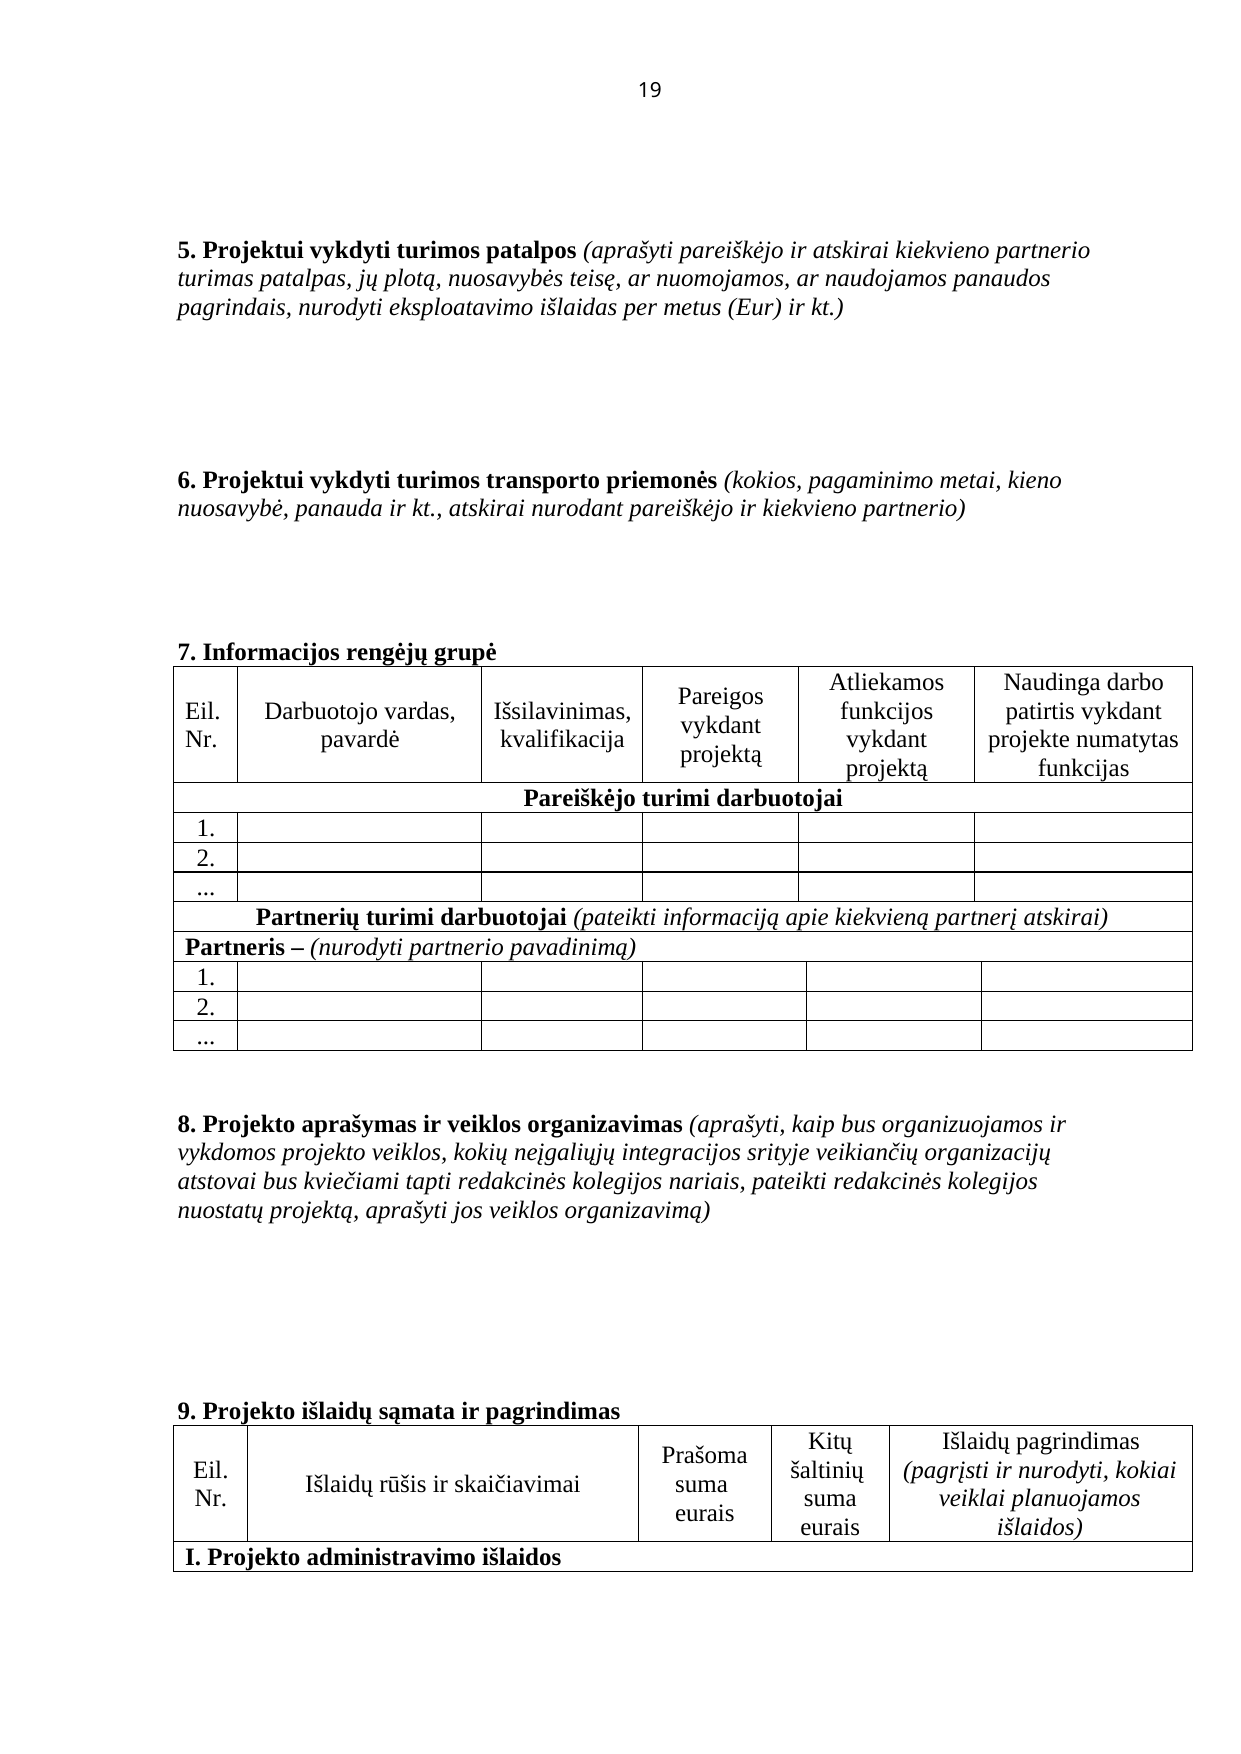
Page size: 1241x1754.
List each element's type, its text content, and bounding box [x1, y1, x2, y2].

table_cell [482, 992, 642, 1020]
table_cell [482, 873, 642, 901]
table_header Darbuotojo vardas, pavardė [238, 667, 481, 782]
table_cell [799, 843, 974, 871]
text 7. Informacijos rengėjų grupė [177, 637, 1122, 666]
table_cell [807, 992, 981, 1020]
table_header Išlaidų pagrindimas (pagrįsti ir nurodyti, kokiai veiklai planuojamos išlaidos) [890, 1426, 1192, 1541]
table_cell I. Projekto administravimo išlaidos [174, 1542, 1192, 1571]
table_cell Partneris – (nurodyti partnerio pavadinimą) [174, 932, 1192, 961]
text 6. Projektui vykdyti turimos transporto priemonės (kokios, pagaminimo metai, kieno nuosavybė, panauda ir kt., atskirai nurodant pareiškėjo ir kiekvieno partnerio) [177, 465, 1122, 522]
table_cell [799, 873, 974, 901]
table_cell [643, 962, 806, 991]
table_header Kitų šaltinių suma eurais [772, 1426, 889, 1541]
table_cell [807, 1021, 981, 1050]
table_cell [807, 962, 981, 991]
table_cell [643, 992, 806, 1020]
table_cell [643, 873, 798, 901]
table_header Pareigos vykdant projektą [643, 667, 798, 782]
table_cell ... [174, 1021, 237, 1050]
table_cell [982, 992, 1192, 1020]
table_cell ... [174, 873, 237, 901]
table_cell 2. [174, 992, 237, 1020]
table_header Eil. Nr. [174, 667, 237, 782]
table_cell 1. [174, 813, 237, 842]
table_cell Pareiškėjo turimi darbuotojai [174, 783, 1192, 812]
table_cell [643, 1021, 806, 1050]
table_cell 2. [174, 843, 237, 871]
table_cell 1. [174, 962, 237, 991]
table_cell [982, 962, 1192, 991]
table_cell [975, 843, 1192, 871]
table_cell Partnerių turimi darbuotojai (pateikti informaciją apie kiekvieną partnerį atskirai) [174, 902, 1192, 931]
text 8. Projekto aprašymas ir veiklos organizavimas (aprašyti, kaip bus organizuojamos ir vykdomos projekto veiklos, kokių neįgaliųjų integracijos srityje veikiančių organizacijų atstovai bus kviečiami tapti redakcinės kolegijos nariais, pateikti redakcinės kolegijos nuostatų projektą, aprašyti jos veiklos organizavimą) [177, 1109, 1122, 1224]
table_header Išlaidų rūšis ir skaičiavimai [248, 1426, 638, 1541]
table_cell [238, 873, 481, 901]
table_header Atliekamos funkcijos vykdant projektą [799, 667, 974, 782]
text 9. Projekto išlaidų sąmata ir pagrindimas [177, 1396, 1122, 1425]
table_cell [643, 813, 798, 842]
table_cell [238, 813, 481, 842]
table_cell [643, 843, 798, 871]
table_cell [975, 873, 1192, 901]
table_cell [975, 813, 1192, 842]
table_cell [238, 962, 481, 991]
table_header Naudinga darbo patirtis vykdant projekte numatytas funkcijas [975, 667, 1192, 782]
table_cell [799, 813, 974, 842]
table_cell [238, 1021, 481, 1050]
table_cell [238, 843, 481, 871]
table_header Prašoma suma eurais [639, 1426, 771, 1541]
table_cell [482, 813, 642, 842]
table_cell [482, 1021, 642, 1050]
table_cell [982, 1021, 1192, 1050]
table_cell [482, 843, 642, 871]
table_cell [482, 962, 642, 991]
table_header Išsilavinimas, kvalifikacija [482, 667, 642, 782]
text 5. Projektui vykdyti turimos patalpos (aprašyti pareiškėjo ir atskirai kiekvieno partnerio turimas patalpas, jų plotą, nuosavybės teisę, ar nuomojamos, ar naudojamos panaudos pagrindais, nurodyti eksploatavimo išlaidas per metus (Eur) ir kt.) [177, 235, 1122, 321]
table_header Eil. Nr. [174, 1426, 247, 1541]
table_cell [238, 992, 481, 1020]
